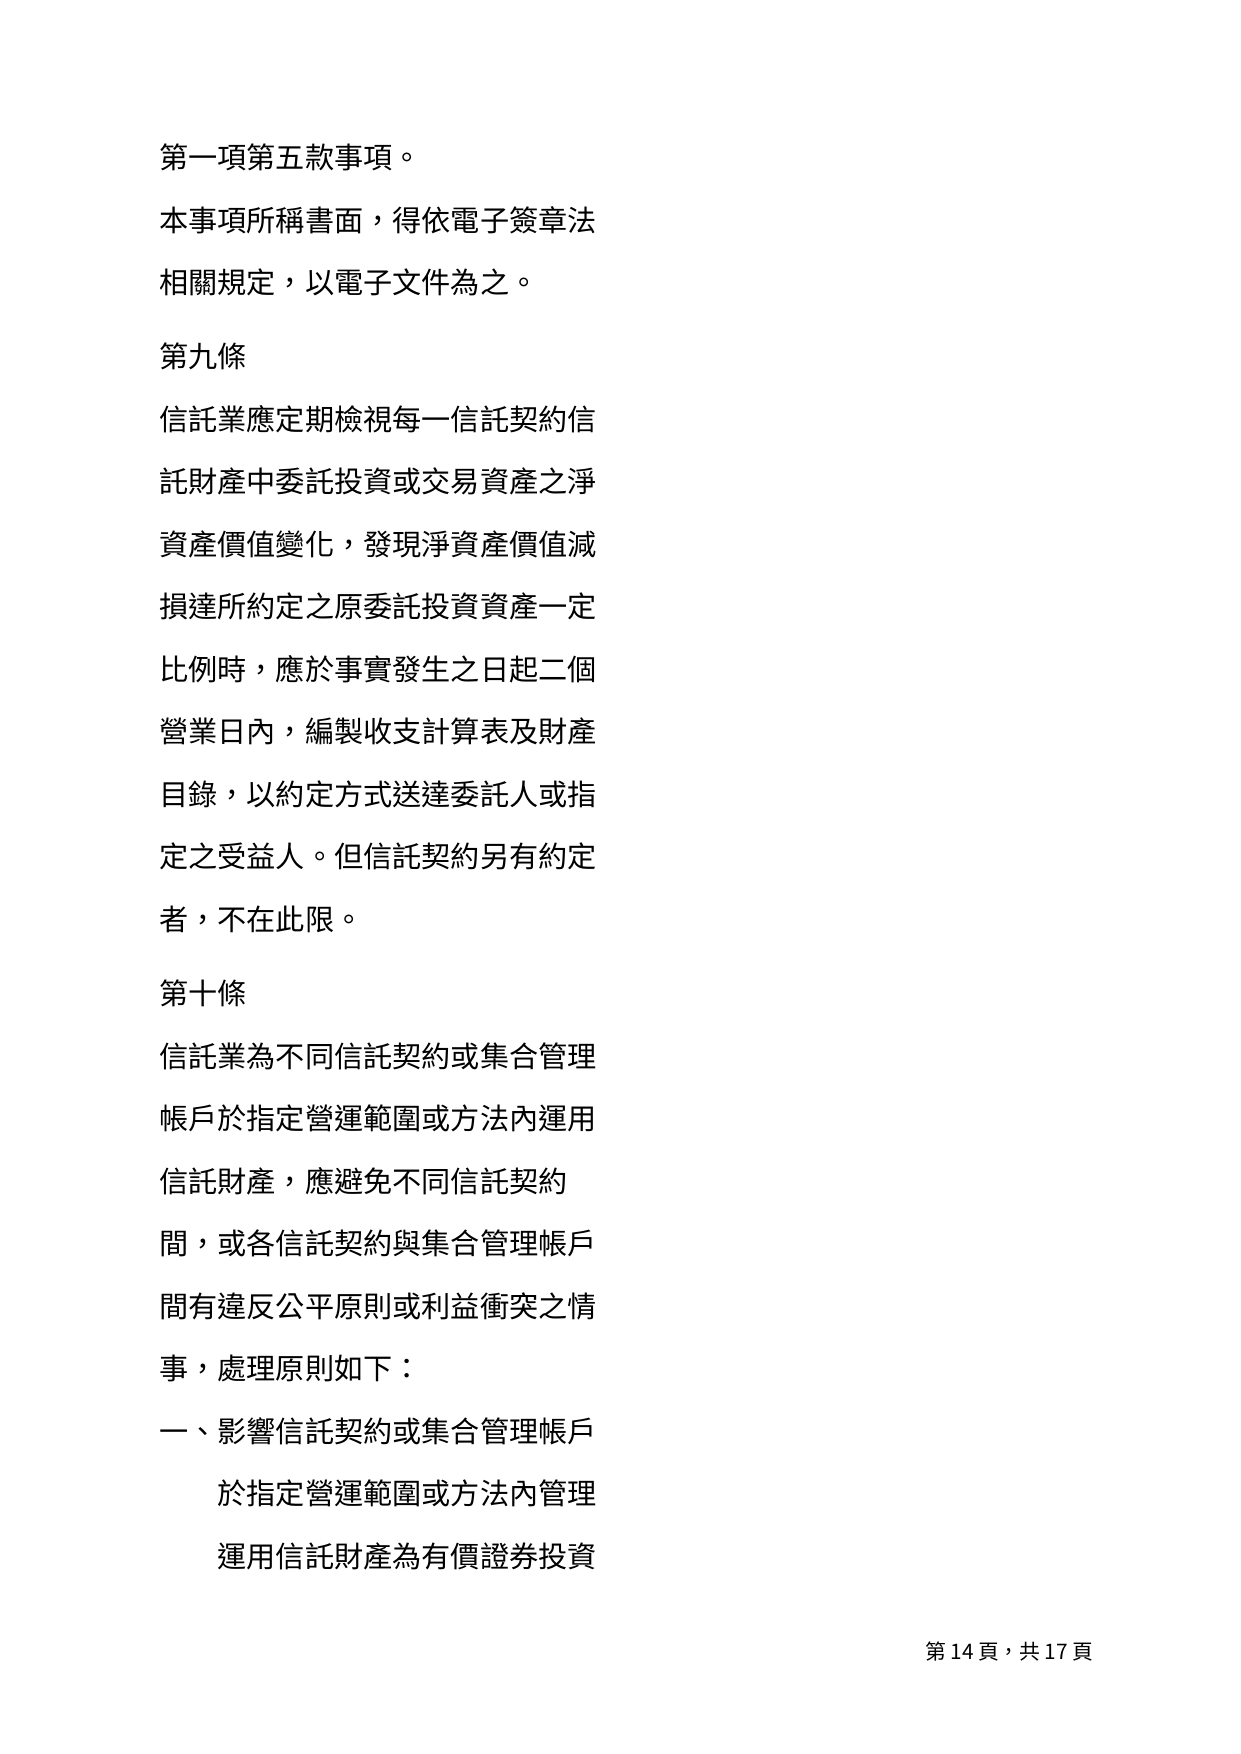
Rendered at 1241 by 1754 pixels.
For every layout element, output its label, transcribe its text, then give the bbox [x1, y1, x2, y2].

table_cell 第十條 信託業為不同信託契約或集合管理帳戶於指定營運範圍或方法內運用信託財產，應避免不同信託契約間，或各信託契約與集合管理帳戶間有違反公平原則或利益衝突之情事，處理原則如下： 一、影響信託契約或集合管理帳戶於指定營運範圍或方法內管理運用信託財產為有價證券投資 [148, 945, 620, 1581]
table_cell [620, 308, 1092, 944]
table_cell 第九條 信託業應定期檢視每一信託契約信託財產中委託投資或交易資產之淨資產價值變化，發現淨資產價值減損達所約定之原委託投資資產一定比例時，應於事實發生之日起二個營業日內，編製收支計算表及財產目錄，以約定方式送達委託人或指定之受益人。但信託契約另有約定者，不在此限。 [148, 308, 620, 944]
table_cell [620, 108, 1092, 308]
table_cell 第一項第五款事項。 本事項所稱書面，得依電子簽章法相關規定，以電子文件為之。 [148, 108, 620, 308]
table_cell [620, 945, 1092, 1581]
